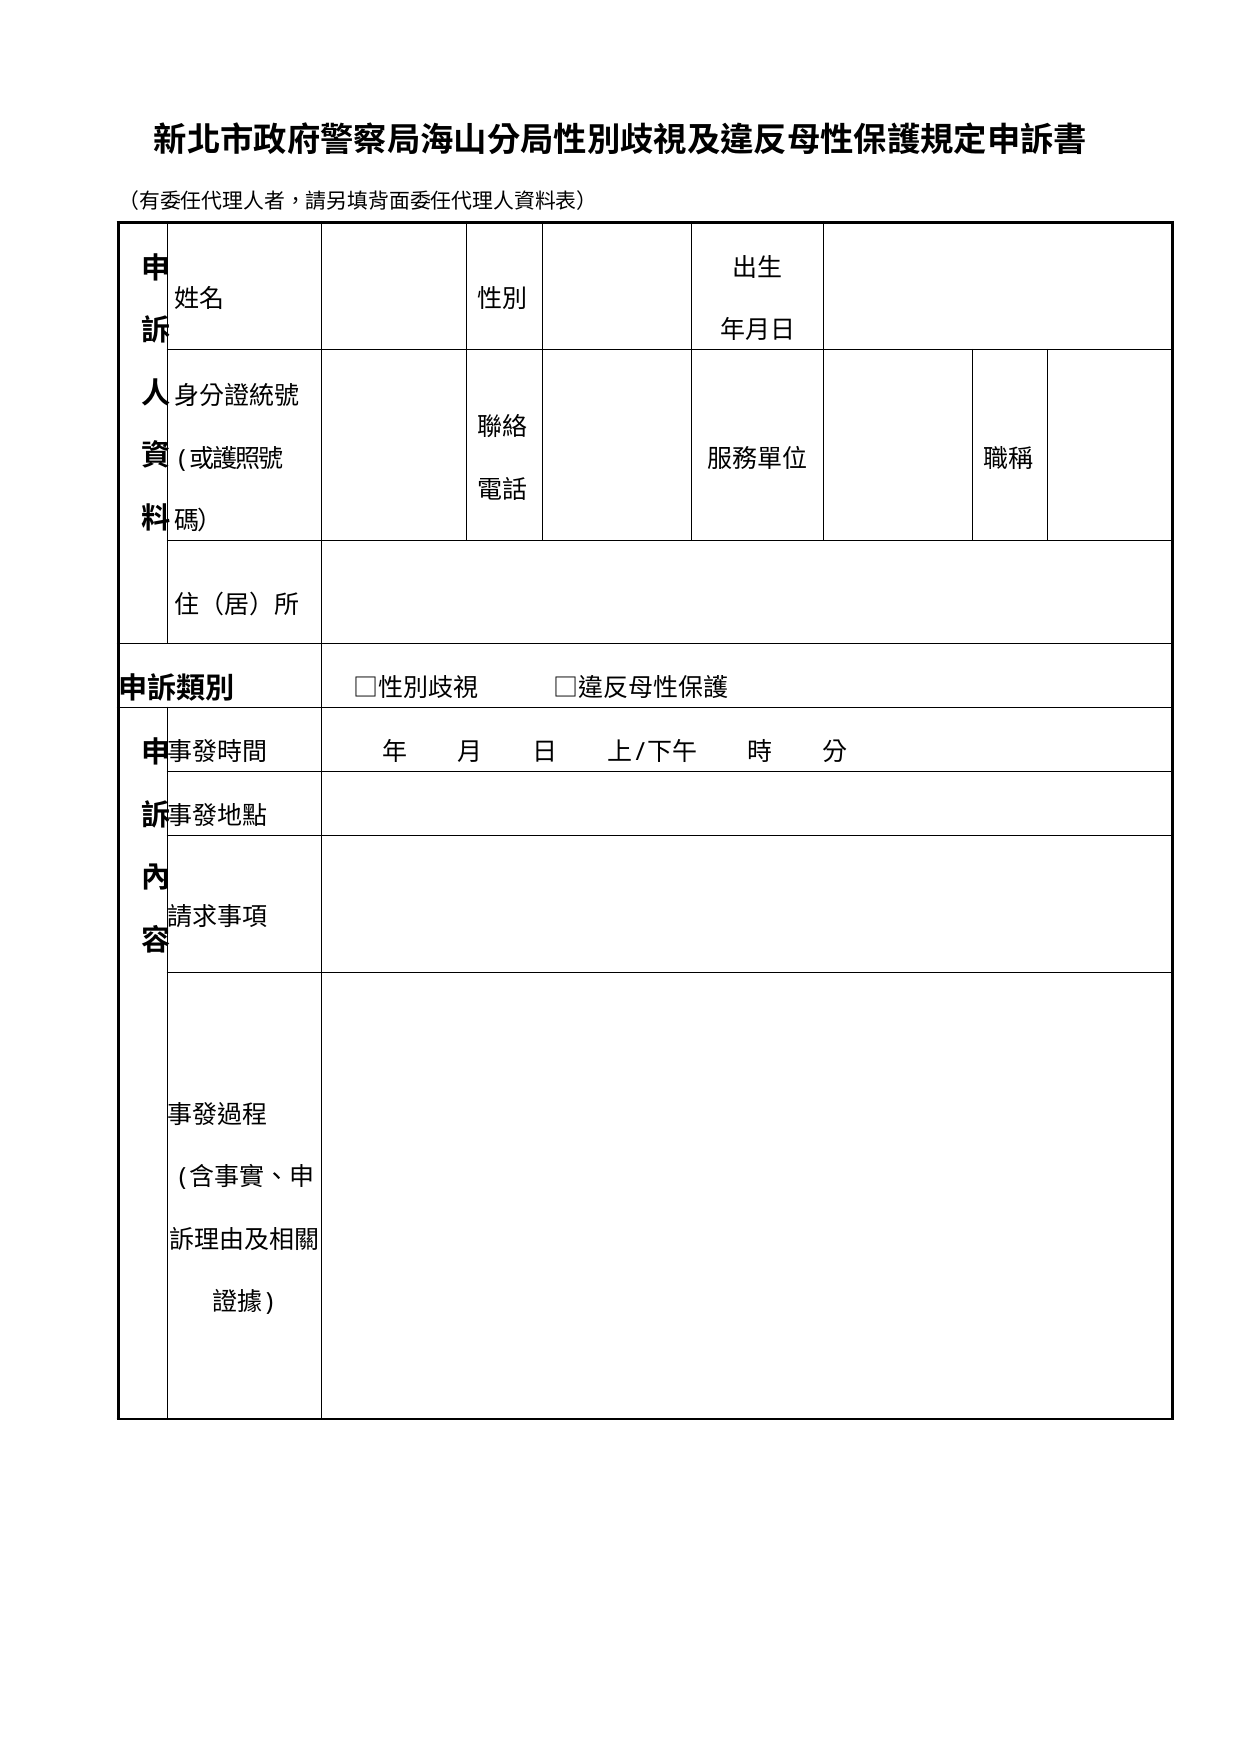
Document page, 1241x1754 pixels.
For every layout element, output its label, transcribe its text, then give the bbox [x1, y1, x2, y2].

table_cell 服務單位 [692, 350, 823, 539]
table_cell □性別歧視 □違反母性保護 [322, 644, 1171, 707]
table_header 姓名 [168, 224, 321, 349]
table_header [543, 224, 691, 349]
table_cell [824, 350, 972, 539]
table_header 出生 年月日 [692, 224, 823, 349]
table_cell 住（居）所 [168, 541, 321, 643]
table_cell 聯絡電話 [467, 350, 542, 539]
text 新北市政府警察局海山分局性別歧視及違反母性保護規定申訴書 [118, 96, 1122, 158]
table_cell [322, 973, 1171, 1418]
table_cell 事發地點 [168, 772, 321, 835]
text （有委任代理人者，請另填背面委任代理人資料表） [118, 158, 1122, 221]
table_cell 申訴內容 [120, 708, 167, 1418]
table_cell 年 月 日 上/下午 時 分 [322, 708, 1171, 771]
table_cell [543, 350, 691, 539]
table_cell [322, 541, 1171, 643]
table_header 性別 [467, 224, 542, 349]
table_cell [322, 772, 1171, 835]
table_cell [322, 350, 466, 539]
table_header [322, 224, 466, 349]
table_cell [322, 836, 1171, 972]
table_cell 職稱 [973, 350, 1047, 539]
table_cell 申訴類別 [120, 644, 321, 707]
table_header 申訴人資料 [120, 224, 167, 643]
table_cell 事發過程 (含事實、申訴理由及相關證據) [168, 973, 321, 1418]
table_cell 請求事項 [168, 836, 321, 972]
table_cell [1048, 350, 1171, 539]
table_cell 身分證統號(或護照號碼） [168, 350, 321, 539]
table_header [824, 224, 1171, 349]
table_cell 事發時間 [168, 708, 321, 771]
